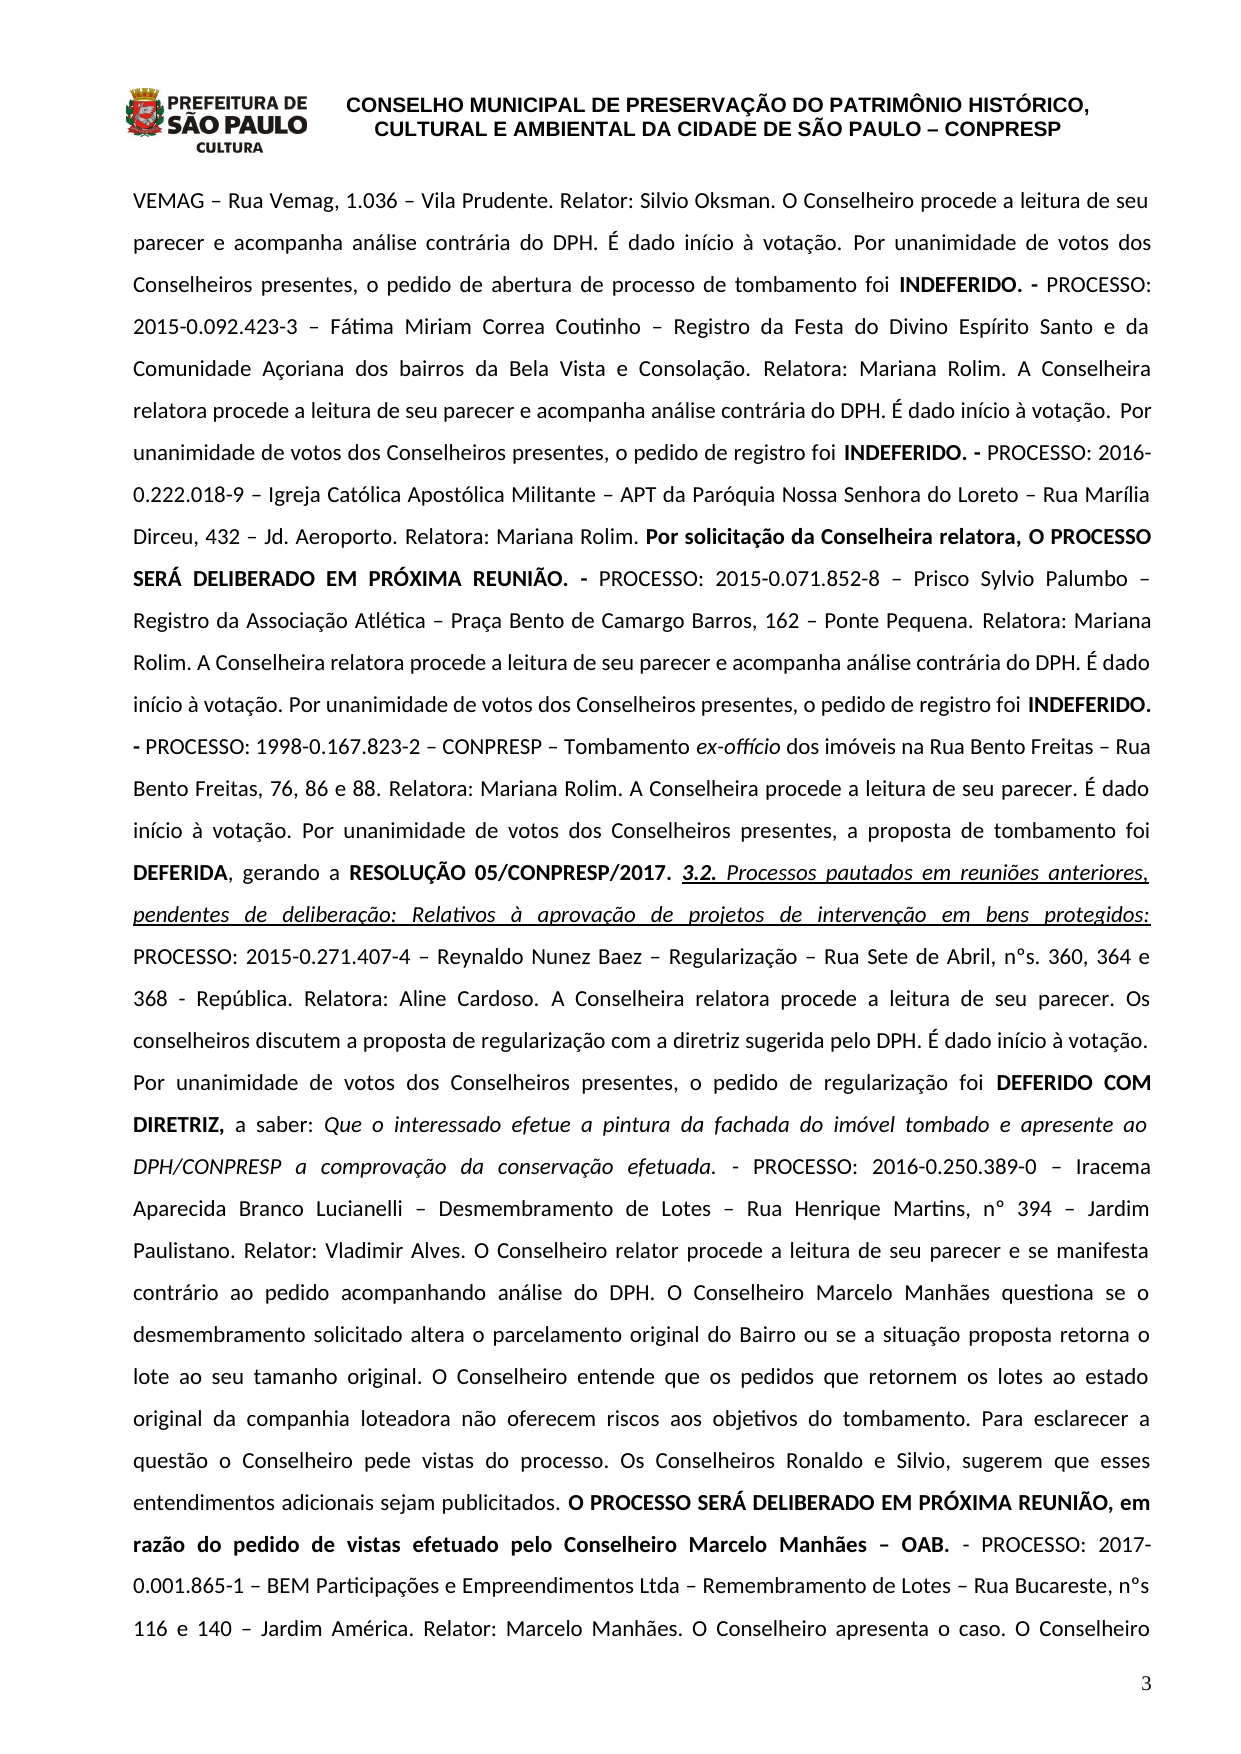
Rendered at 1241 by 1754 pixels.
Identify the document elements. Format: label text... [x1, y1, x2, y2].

text VEMAG – Rua Vemag, 1.036 – Vila Prudente. Relator: Silvio Oksman. O Conselheiro procede a leitura de seu parecer e acompanha análise contrária do DPH. É dado início à votação. Por unanimidade de votos dos Conselheiros presentes, o pedido de abertura de processo de tombamento foi INDEFERIDO. - PROCESSO: 2015-0.092.423-3 – Fátima Miriam Correa Coutinho – Registro da Festa do Divino Espírito Santo e da Comunidade Açoriana dos bairros da Bela Vista e Consolação. Relatora: Mariana Rolim. A Conselheira relatora procede a leitura de seu parecer e acompanha análise contrária do DPH. É dado início à votação. Por unanimidade de votos dos Conselheiros presentes, o pedido de registro foi INDEFERIDO. - PROCESSO: 2016-0.222.018-9 – Igreja Católica Apostólica Militante – APT da Paróquia Nossa Senhora do Loreto – Rua Marília Dirceu, 432 – Jd. Aeroporto. Relatora: Mariana Rolim. Por solicitação da Conselheira relatora, O PROCESSO SERÁ DELIBERADO EM PRÓXIMA REUNIÃO. - PROCESSO: 2015-0.071.852-8 – Prisco Sylvio Palumbo – Registro da Associação Atlética – Praça Bento de Camargo Barros, 162 – Ponte Pequena. Relatora: Mariana Rolim. A Conselheira relatora procede a leitura de seu parecer e acompanha análise contrária do DPH. É dado início à votação. Por unanimidade de votos dos Conselheiros presentes, o pedido de registro foi INDEFERIDO. - PROCESSO: 1998-0.167.823-2 – CONPRESP – Tombamento ex-offício dos imóveis na Rua Bento Freitas – Rua Bento Freitas, 76, 86 e 88. Relatora: Mariana Rolim. A Conselheira procede a leitura de seu parecer. É dado início à votação. Por unanimidade de votos dos Conselheiros presentes, a proposta de tombamento foi DEFERIDA, gerando a RESOLUÇÃO 05/CONPRESP/2017. 3.2. Processos pautados em reuniões anteriores, pendentes de deliberação: Relativos à aprovação de projetos de intervenção em bens protegidos: PROCESSO: 2015-0.271.407-4 – Reynaldo Nunez Baez – Regularização – Rua Sete de Abril, nºs. 360, 364 e 368 - República. Relatora: Aline Cardoso. A Conselheira relatora procede a leitura de seu parecer. Os conselheiros discutem a proposta de regularização com a diretriz sugerida pelo DPH. É dado início à votação. Por unanimidade de votos dos Conselheiros presentes, o pedido de regularização foi DEFERIDO COM DIRETRIZ, a saber: Que o interessado efetue a pintura da fachada do imóvel tombado e apresente ao DPH/CONPRESP a comprovação da conservação efetuada. - PROCESSO: 2016-0.250.389-0 – Iracema Aparecida Branco Lucianelli – Desmembramento de Lotes – Rua Henrique Martins, nº 394 – Jardim Paulistano. Relator: Vladimir Alves. O Conselheiro relator procede a leitura de seu parecer e se manifesta contrário ao pedido acompanhando análise do DPH. O Conselheiro Marcelo Manhães questiona se o desmembramento solicitado altera o parcelamento original do Bairro ou se a situação proposta retorna o lote ao seu tamanho original. O Conselheiro entende que os pedidos que retornem os lotes ao estado original da companhia loteadora não oferecem riscos aos objetivos do tombamento. Para esclarecer a questão o Conselheiro pede vistas do processo. Os Conselheiros Ronaldo e Silvio, sugerem que esses entendimentos adicionais sejam publicitados. O PROCESSO SERÁ DELIBERADO EM PRÓXIMA REUNIÃO, em razão do pedido de vistas efetuado pelo Conselheiro Marcelo Manhães – OAB. - PROCESSO: 2017-0.001.865-1 – BEM Participações e Empreendimentos Ltda – Remembramento de Lotes – Rua Bucareste, nºs 116 e 140 – Jardim América. Relator: Marcelo Manhães. O Conselheiro apresenta o caso. O Conselheiro [133, 186, 1152, 1642]
